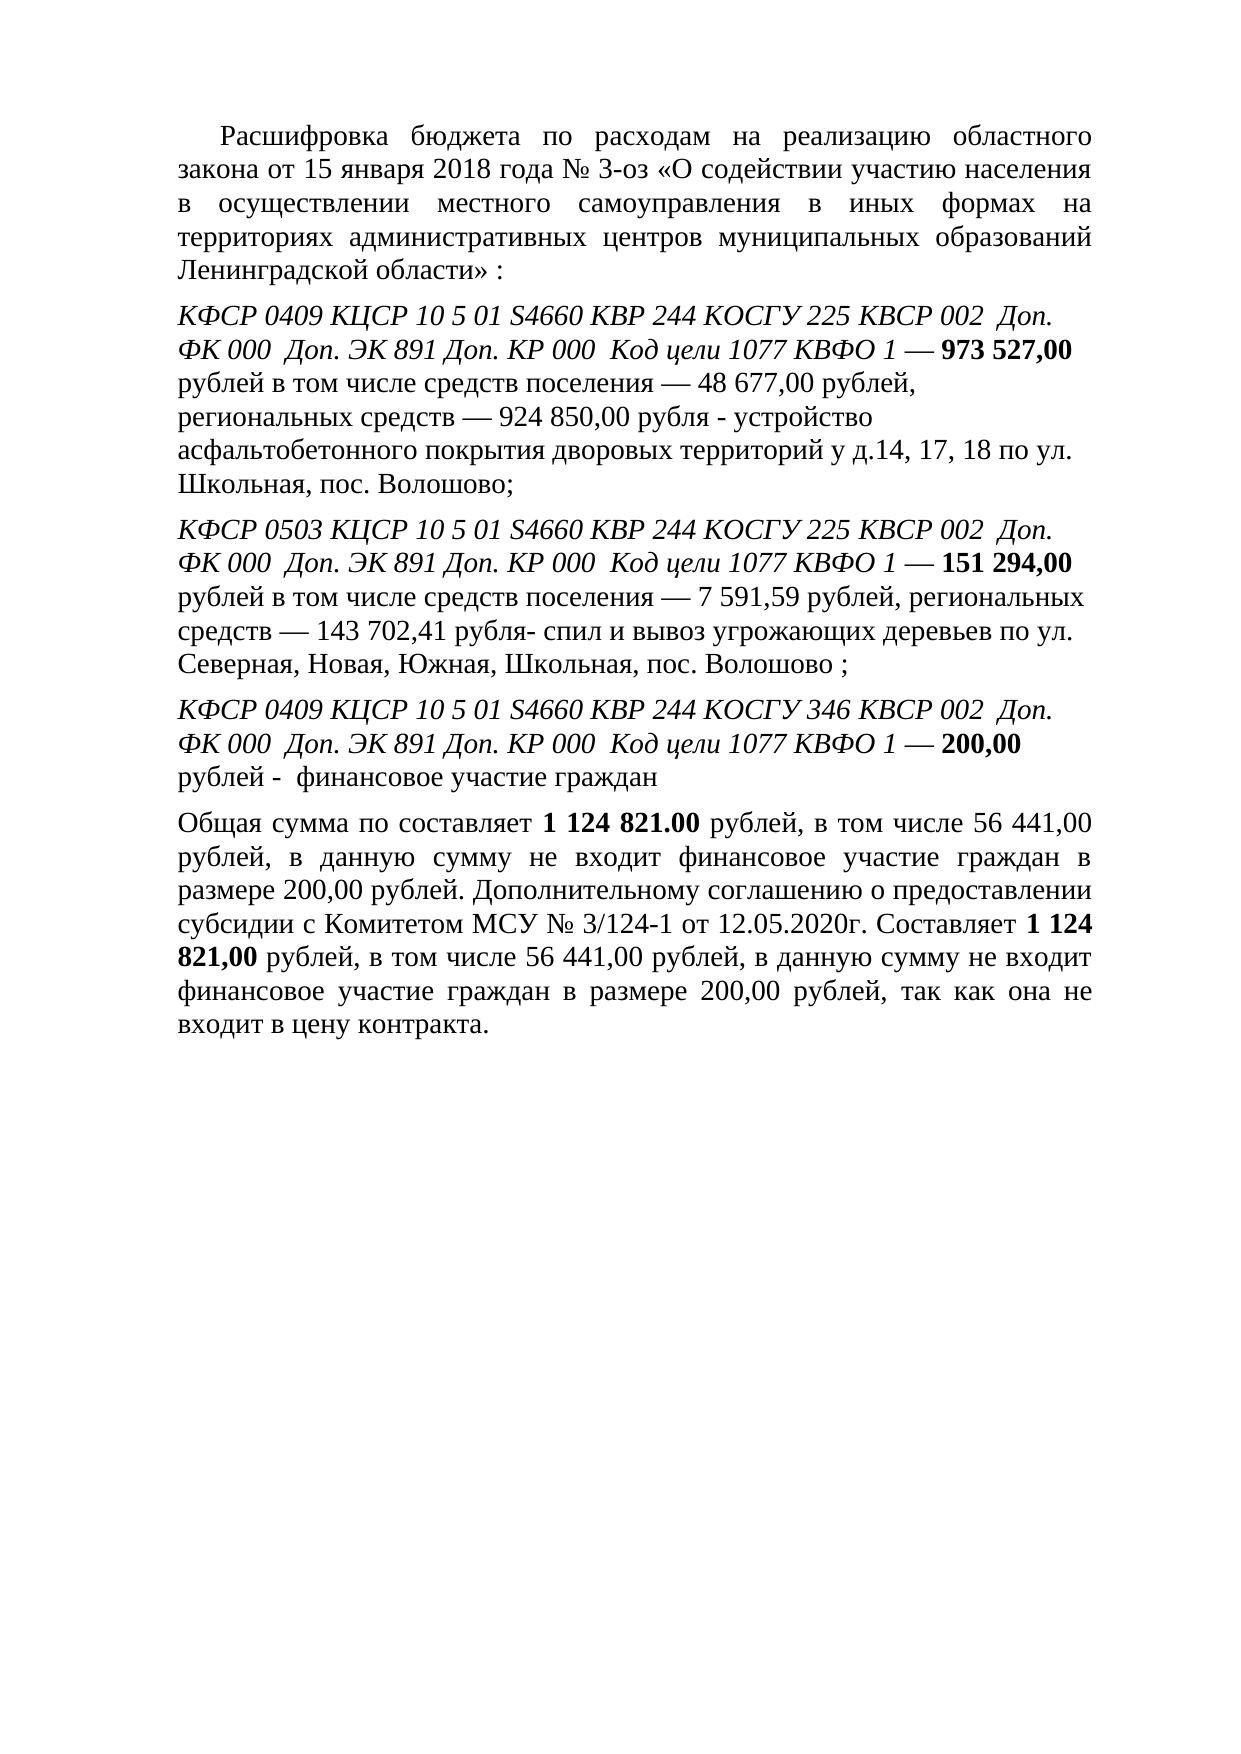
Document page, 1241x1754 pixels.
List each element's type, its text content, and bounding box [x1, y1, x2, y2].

text КФСР 0409 КЦСР 10 5 01 S4660 КВР 244 КОСГУ 346 КВСР 002 Доп. ФК 000 Доп. ЭК 891 Доп. КР 000 Код цели 1077 КВФО 1 — 200,00 рублей - финансовое участие граждан [177, 692, 1092, 793]
text Расшифровка бюджета по расходам на реализацию областного закона от 15 января 2018 года № 3-оз «О содействии участию населения в осуществлении местного самоуправления в иных формах на территориях административных центров муниципальных образований Ленинградской области» : [177, 118, 1092, 286]
text Общая сумма по составляет 1 124 821.00 рублей, в том числе 56 441,00 рублей, в данную сумму не входит финансовое участие граждан в размере 200,00 рублей. Дополнительному соглашению о предоставлении субсидии с Комитетом МСУ № 3/124-1 от 12.05.2020г. Составляет 1 124 821,00 рублей, в том числе 56 441,00 рублей, в данную сумму не входит финансовое участие граждан в размере 200,00 рублей, так как она не входит в цену контракта. [177, 805, 1092, 1040]
text КФСР 0409 КЦСР 10 5 01 S4660 КВР 244 КОСГУ 225 КВСР 002 Доп. ФК 000 Доп. ЭК 891 Доп. КР 000 Код цели 1077 КВФО 1 — 973 527,00 рублей в том числе средств поселения — 48 677,00 рублей, региональных средств — 924 850,00 рубля - устройство асфальтобетонного покрытия дворовых территорий у д.14, 17, 18 по ул. Школьная, пос. Волошово; [177, 298, 1092, 499]
text КФСР 0503 КЦСР 10 5 01 S4660 КВР 244 КОСГУ 225 КВСР 002 Доп. ФК 000 Доп. ЭК 891 Доп. КР 000 Код цели 1077 КВФО 1 — 151 294,00 рублей в том числе средств поселения — 7 591,59 рублей, региональных средств — 143 702,41 рубля- спил и вывоз угрожающих деревьев по ул. Северная, Новая, Южная, Школьная, пос. Волошово ; [177, 512, 1092, 680]
